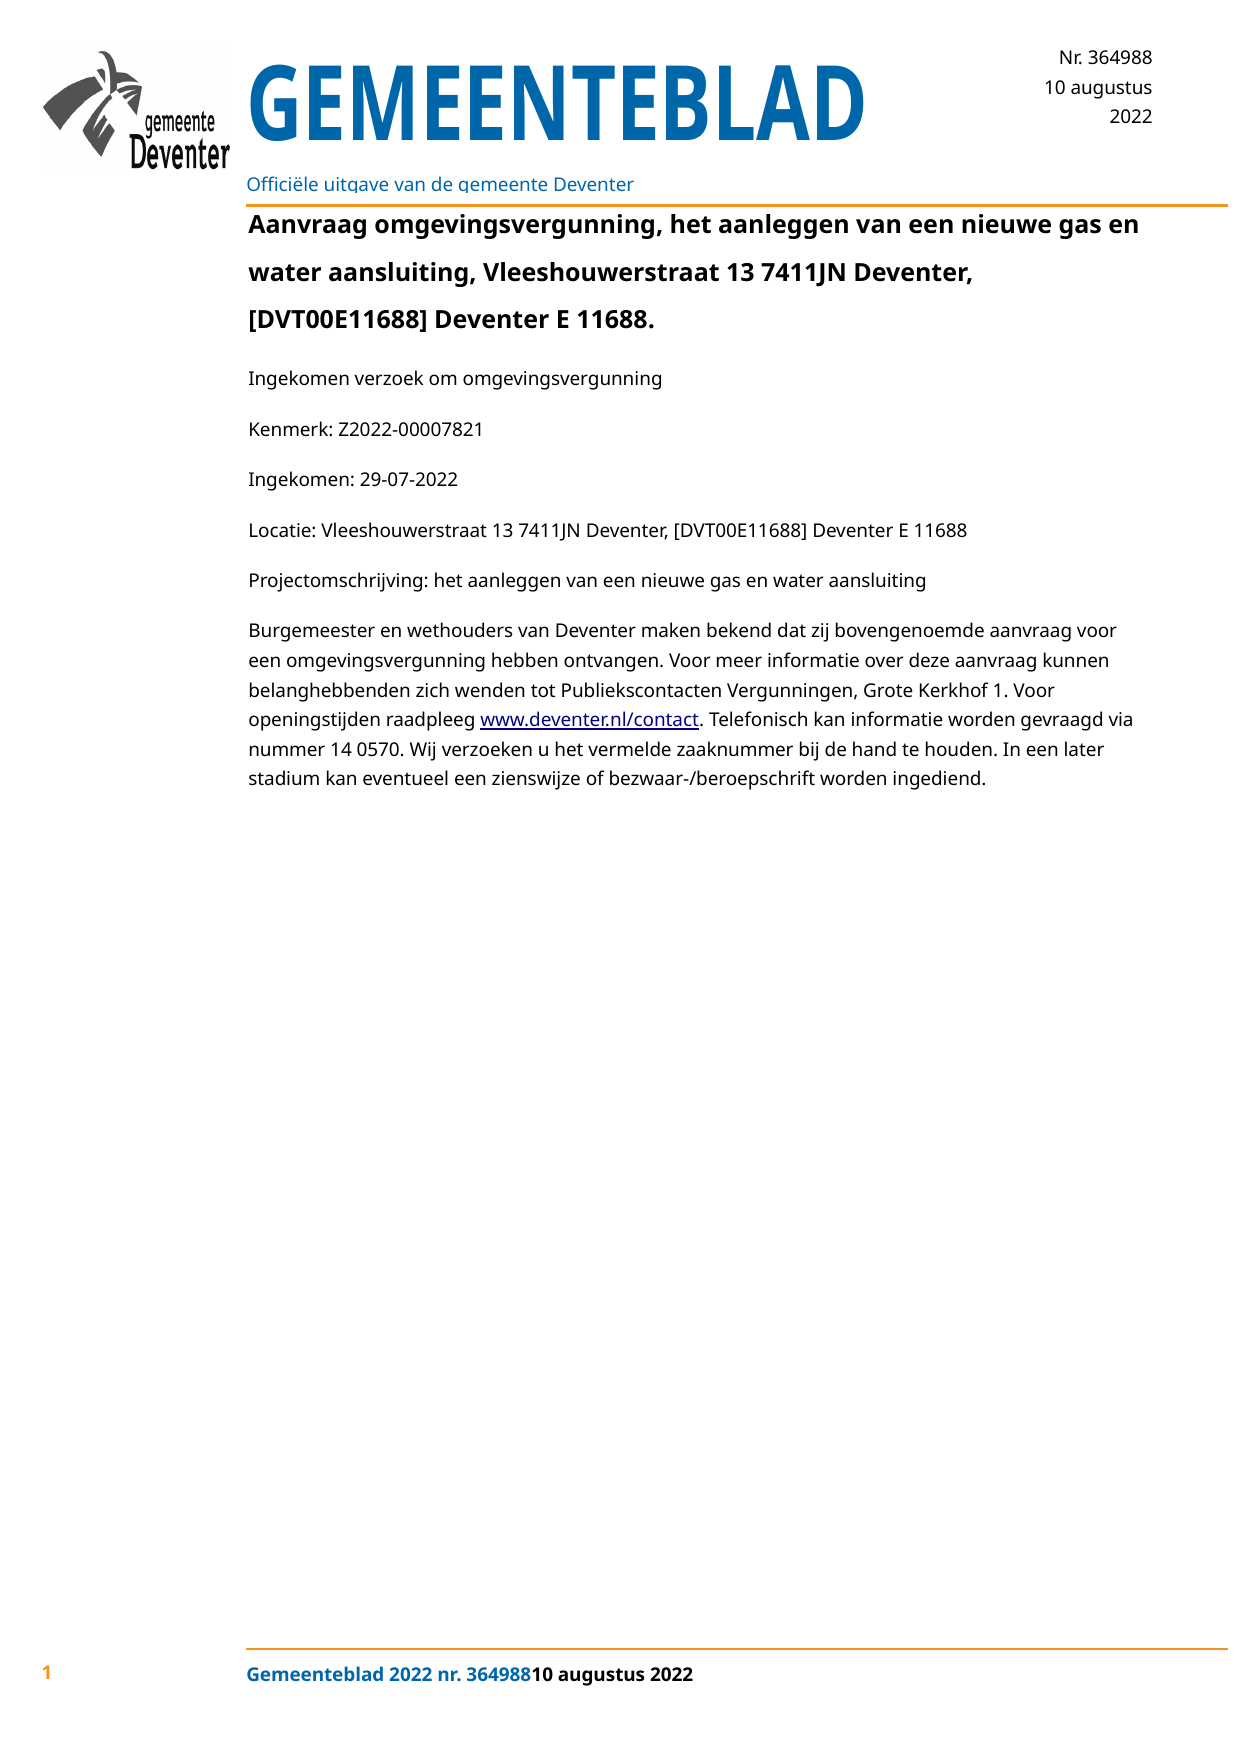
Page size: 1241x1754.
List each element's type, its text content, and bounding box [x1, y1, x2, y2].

picture [41, 47, 231, 172]
text Kenmerk: Z2022-00007821 [248, 416, 1152, 442]
text Projectomschrijving: het aanleggen van een nieuwe gas en water aansluiting [248, 567, 1152, 593]
text Locatie: Vleeshouwerstraat 13 7411JN Deventer, [DVT00E11688] Deventer E 11688 [248, 517, 1152, 542]
text Ingekomen: 29-07-2022 [248, 466, 1152, 492]
text Aanvraag omgevingsvergunning, het aanleggen van een nieuwe gas en water aansluiting, Vleeshouwerstraat 13 7411JN Deventer, [DVT00E11688] Deventer E 11688. [248, 207, 1152, 336]
text Ingekomen verzoek om omgevingsvergunning [248, 366, 1152, 391]
text Burgemeester en wethouders van Deventer maken bekend dat zij bovengenoemde aanvraag voor een omgevingsvergunning hebben ontvangen. Voor meer informatie over deze aanvraag kunnen belanghebbenden zich wenden tot Publiekscontacten Vergunningen, Grote Kerkhof 1. Voor openingstijden raadpleeg www.deventer.nl/contact. Telefonisch kan informatie worden gevraagd via nummer 14 0570. Wij verzoeken u het vermelde zaaknummer bij de hand te houden. In een later stadium kan eventueel een zienswijze of bezwaar-/beroepschrift worden ingediend. [248, 618, 1152, 791]
